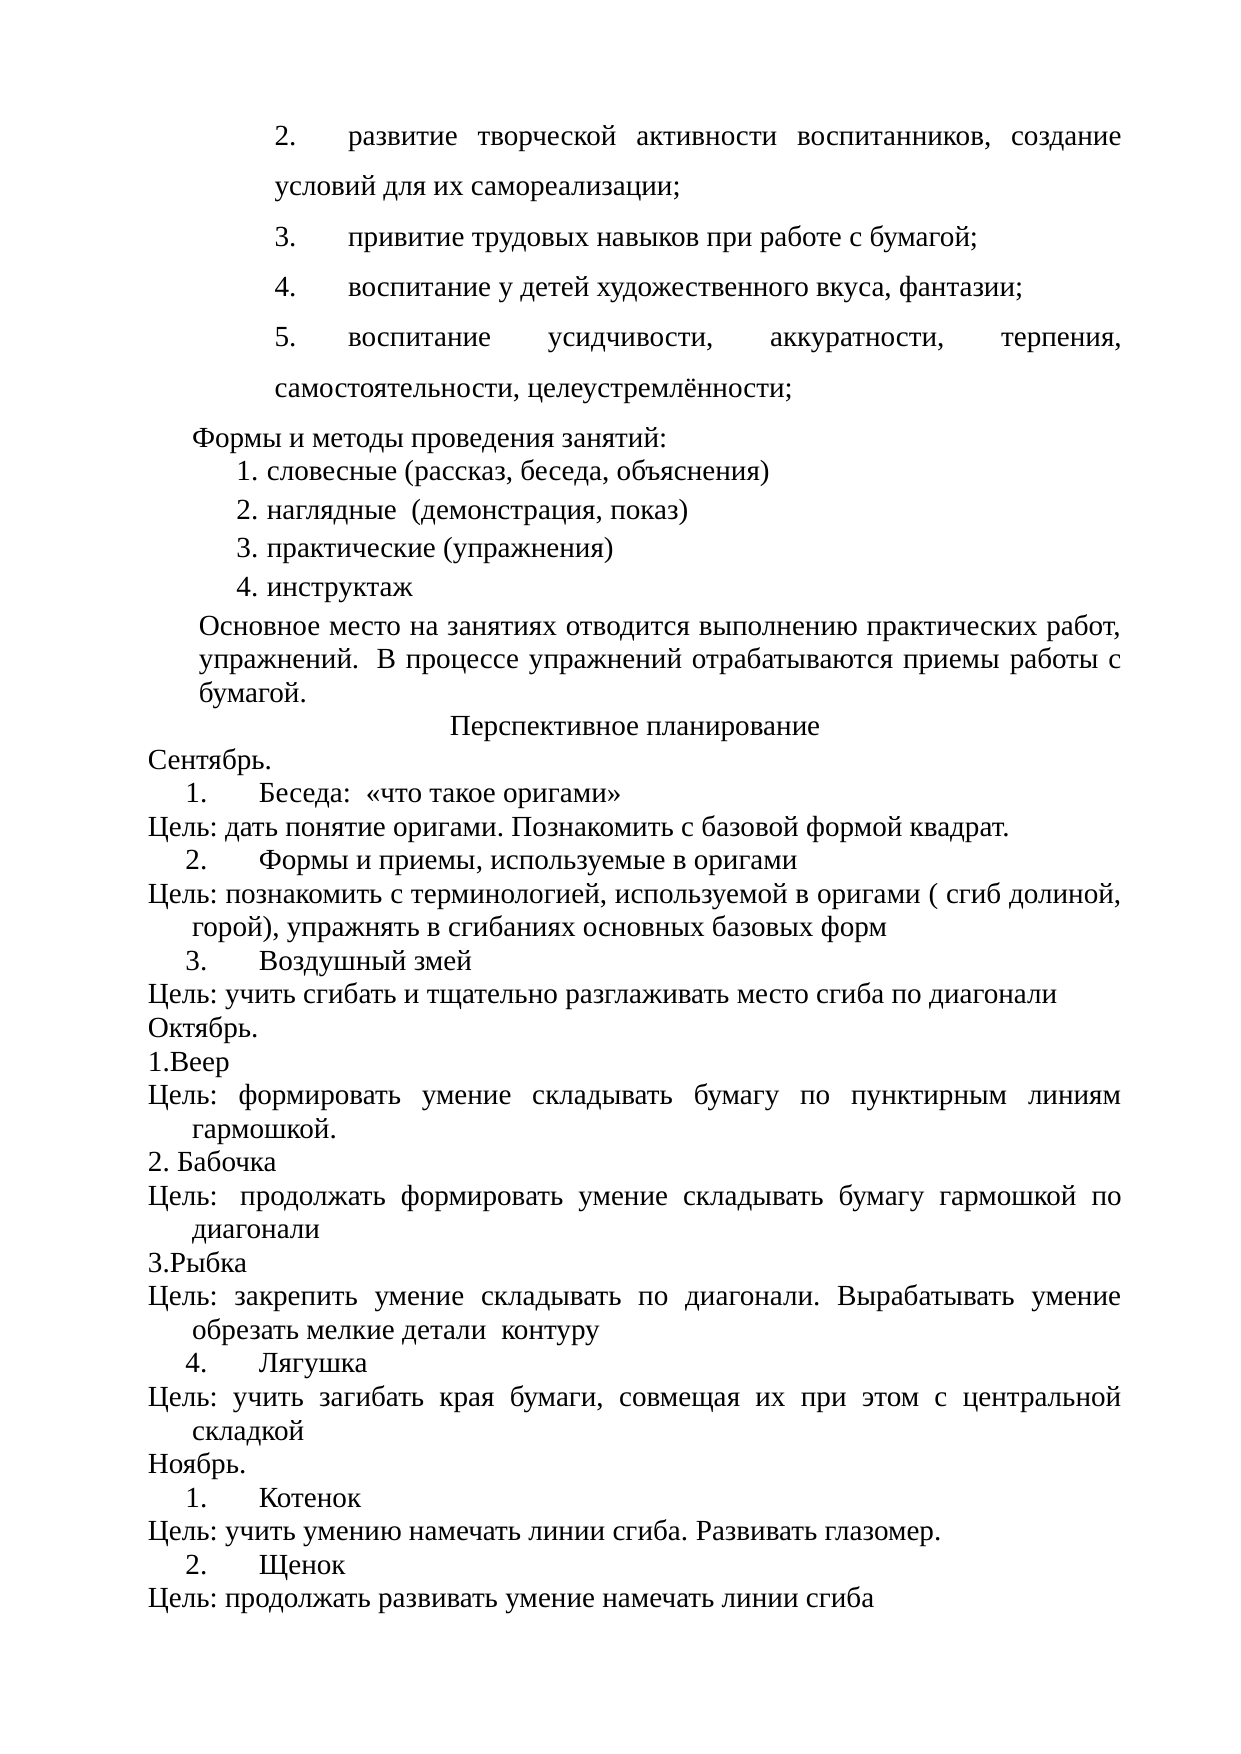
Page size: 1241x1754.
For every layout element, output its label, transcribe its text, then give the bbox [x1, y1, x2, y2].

list воспитание усидчивости, аккуратности, терпения, самостоятельности, целеустремлённости; [274, 319, 1122, 403]
text Октябрь. [148, 1010, 1122, 1044]
list воспитание у детей художественного вкуса, фантазии; [274, 269, 1122, 303]
text Цель: формировать умение складывать бумагу по пунктирным линиям гармошкой. [148, 1077, 1122, 1144]
text Цель: дать понятие оригами. Познакомить с базовой формой квадрат. [148, 809, 1122, 842]
text Перспективное планирование [148, 708, 1122, 742]
list практические (упражнения) [193, 531, 1122, 564]
text Цель: закрепить умение складывать по диагонали. Вырабатывать умение обрезать мелкие детали контуру [148, 1278, 1122, 1346]
list Щенок [185, 1547, 1122, 1580]
text 3.Рыбка [148, 1245, 1122, 1278]
list словесные (рассказ, беседа, объяснения) [193, 453, 1122, 487]
text 1.Веер [148, 1044, 1122, 1077]
text Цель: учить умению намечать линии сгиба. Развивать глазомер. [148, 1513, 1122, 1547]
text Цель: познакомить с терминологией, используемой в оригами ( сгиб долиной, горой), упражнять в сгибаниях основных базовых форм [148, 876, 1122, 943]
text Цель: продолжать развивать умение намечать линии сгиба [148, 1580, 1122, 1614]
list наглядные (демонстрация, показ) [193, 492, 1122, 526]
list Беседа: «что такое оригами» [185, 775, 1122, 809]
text 2. Бабочка [148, 1144, 1122, 1178]
list Формы и приемы, используемые в оригами [185, 842, 1122, 876]
list привитие трудовых навыков при работе с бумагой; [274, 219, 1122, 252]
list инструктаж [193, 569, 1122, 603]
list Котенок [185, 1480, 1122, 1513]
text Цель: учить сгибать и тщательно разглаживать место сгиба по диагонали [148, 977, 1122, 1010]
text Цель: продолжать формировать умение складывать бумагу гармошкой по диагонали [148, 1178, 1122, 1245]
list развитие творческой активности воспитанников, создание условий для их самореализации; [274, 118, 1122, 202]
list Воздушный змей [185, 943, 1122, 977]
text Сентябрь. [148, 742, 1122, 775]
text Основное место на занятиях отводится выполнению практических работ, упражнений. В процессе упражнений отрабатываются приемы работы с бумагой. [199, 608, 1122, 708]
list Лягушка [185, 1346, 1122, 1379]
text Ноябрь. [148, 1446, 1122, 1480]
text Формы и методы проведения занятий: [118, 420, 1122, 453]
text Цель: учить загибать края бумаги, совмещая их при этом с центральной складкой [148, 1379, 1122, 1446]
